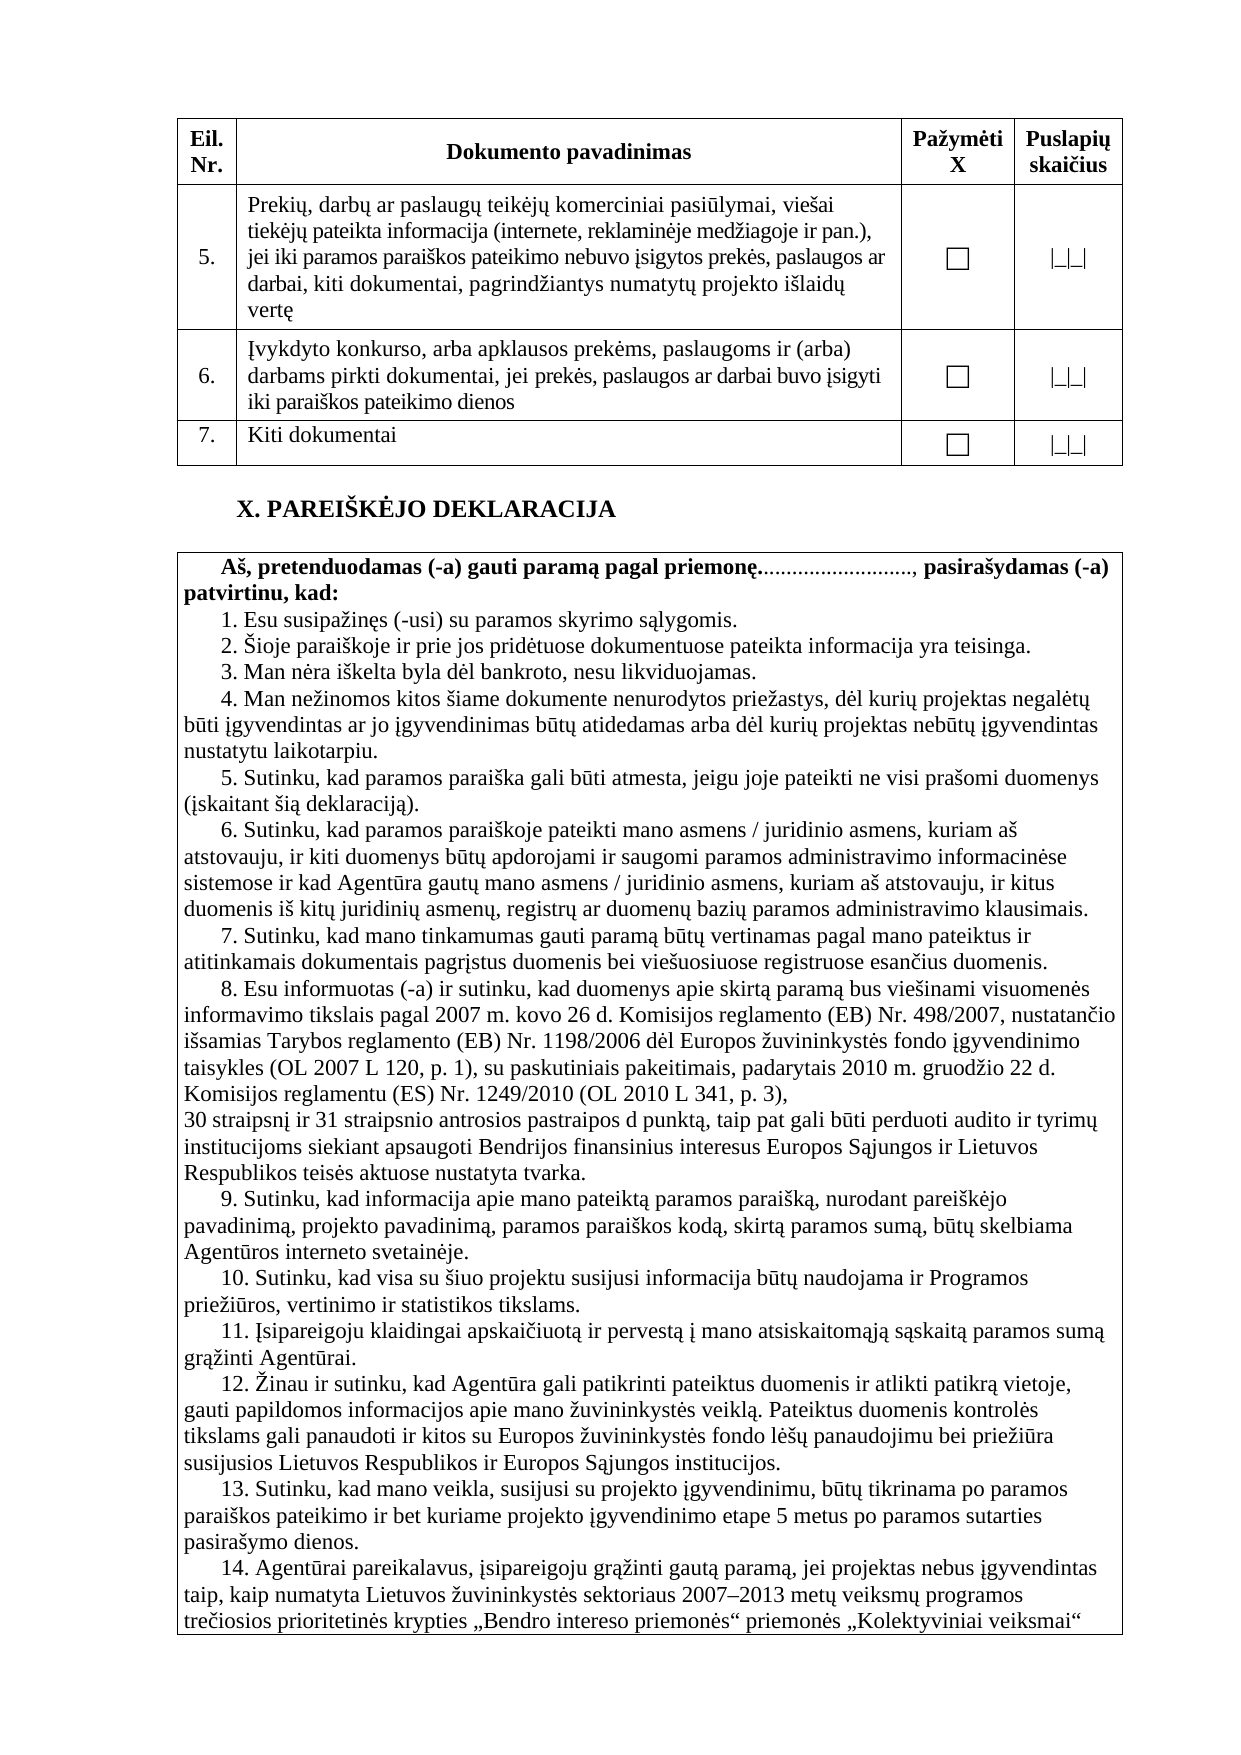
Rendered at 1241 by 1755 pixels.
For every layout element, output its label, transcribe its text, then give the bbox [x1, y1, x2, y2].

table_header Dokumento pavadinimas [237, 119, 901, 184]
table_cell |_|_| [1015, 421, 1122, 464]
table_cell |_|_| [1015, 185, 1122, 328]
text X. PAREIŠKĖJO DEKLARACIJA [177, 494, 1122, 523]
table_header Aš, pretenduodamas (-a) gauti paramą pagal priemonę..........................., pasirašydamas (-a) patvirtinu, kad: 1. Esu susipažinęs (-usi) su paramos skyrimo sąlygomis. 2. Šioje paraiškoje ir prie jos pridėtuose dokumentuose pateikta informacija yra teisinga. 3. Man nėra iškelta byla dėl bankroto, nesu likviduojamas. 4. Man nežinomos kitos šiame dokumente nenurodytos priežastys, dėl kurių projektas negalėtų būti įgyvendintas ar jo įgyvendinimas būtų atidedamas arba dėl kurių projektas nebūtų įgyvendintas nustatytu laikotarpiu. 5. Sutinku, kad paramos paraiška gali būti atmesta, jeigu joje pateikti ne visi prašomi duomenys (įskaitant šią deklaraciją). 6. Sutinku, kad paramos paraiškoje pateikti mano asmens / juridinio asmens, kuriam aš atstovauju, ir kiti duomenys būtų apdorojami ir saugomi paramos administravimo informacinėse sistemose ir kad Agentūra gautų mano asmens / juridinio asmens, kuriam aš atstovauju, ir kitus duomenis iš kitų juridinių asmenų, registrų ar duomenų bazių paramos administravimo klausimais. 7. Sutinku, kad mano tinkamumas gauti paramą būtų vertinamas pagal mano pateiktus ir atitinkamais dokumentais pagrįstus duomenis bei viešuosiuose registruose esančius duomenis. 8. Esu informuotas (-a) ir sutinku, kad duomenys apie skirtą paramą bus viešinami visuomenės informavimo tikslais pagal 2007 m. kovo 26 d. Komisijos reglamento (EB) Nr. 498/2007, nustatančio išsamias Tarybos reglamento (EB) Nr. 1198/2006 dėl Europos žuvininkystės fondo įgyvendinimo taisykles (OL 2007 L 120, p. 1), su paskutiniais pakeitimais, padarytais 2010 m. gruodžio 22 d. Komisijos reglamentu (ES) Nr. 1249/2010 (OL 2010 L 341, p. 3), 30 straipsnį ir 31 straipsnio antrosios pastraipos d punktą, taip pat gali būti perduoti audito ir tyrimų institucijoms siekiant apsaugoti Bendrijos finansinius interesus Europos Sąjungos ir Lietuvos Respublikos teisės aktuose nustatyta tvarka. 9. Sutinku, kad informacija apie mano pateiktą paramos paraišką, nurodant pareiškėjo pavadinimą, projekto pavadinimą, paramos paraiškos kodą, skirtą paramos sumą, būtų skelbiama Agentūros interneto svetainėje. 10. Sutinku, kad visa su šiuo projektu susijusi informacija būtų naudojama ir Programos priežiūros, vertinimo ir statistikos tikslams. 11. Įsipareigoju klaidingai apskaičiuotą ir pervestą į mano atsiskaitomąją sąskaitą paramos sumą grąžinti Agentūrai. 12. Žinau ir sutinku, kad Agentūra gali patikrinti pateiktus duomenis ir atlikti patikrą vietoje, gauti papildomos informacijos apie mano žuvininkystės veiklą. Pateiktus duomenis kontrolės tikslams gali panaudoti ir kitos su Europos žuvininkystės fondo lėšų panaudojimu bei priežiūra susijusios Lietuvos Respublikos ir Europos Sąjungos institucijos. 13. Sutinku, kad mano veikla, susijusi su projekto įgyvendinimu, būtų tikrinama po paramos paraiškos pateikimo ir bet kuriame projekto įgyvendinimo etape 5 metus po paramos sutarties pasirašymo dienos. 14. Agentūrai pareikalavus, įsipareigoju grąžinti gautą paramą, jei projektas nebus įgyvendintas taip, kaip numatyta Lietuvos žuvininkystės sektoriaus 2007–2013 metų veiksmų programos trečiosios prioritetinės krypties „Bendro intereso priemonės“ priemonės „Kolektyviniai veiksmai“ [178, 553, 1122, 1633]
table_header Pažymėti X [902, 119, 1014, 184]
table_cell □ [902, 421, 1014, 464]
table_cell Kiti dokumentai [237, 421, 901, 464]
table_cell 7. [178, 421, 236, 464]
table_cell □ [902, 185, 1014, 328]
table_cell Prekių, darbų ar paslaugų teikėjų komerciniai pasiūlymai, viešai tiekėjų pateikta informacija (internete, reklaminėje medžiagoje ir pan.), jei iki paramos paraiškos pateikimo nebuvo įsigytos prekės, paslaugos ar darbai, kiti dokumentai, pagrindžiantys numatytų projekto išlaidų vertę [237, 185, 901, 328]
table_cell 5. [178, 185, 236, 328]
table_cell 6. [178, 330, 236, 420]
table_cell Įvykdyto konkurso, arba apklausos prekėms, paslaugoms ir (arba) darbams pirkti dokumentai, jei prekės, paslaugos ar darbai buvo įsigyti iki paraiškos pateikimo dienos [237, 330, 901, 420]
table_header Puslapių skaičius [1015, 119, 1122, 184]
table_header Eil. Nr. [178, 119, 236, 184]
table_cell □ [902, 330, 1014, 420]
table_cell |_|_| [1015, 330, 1122, 420]
